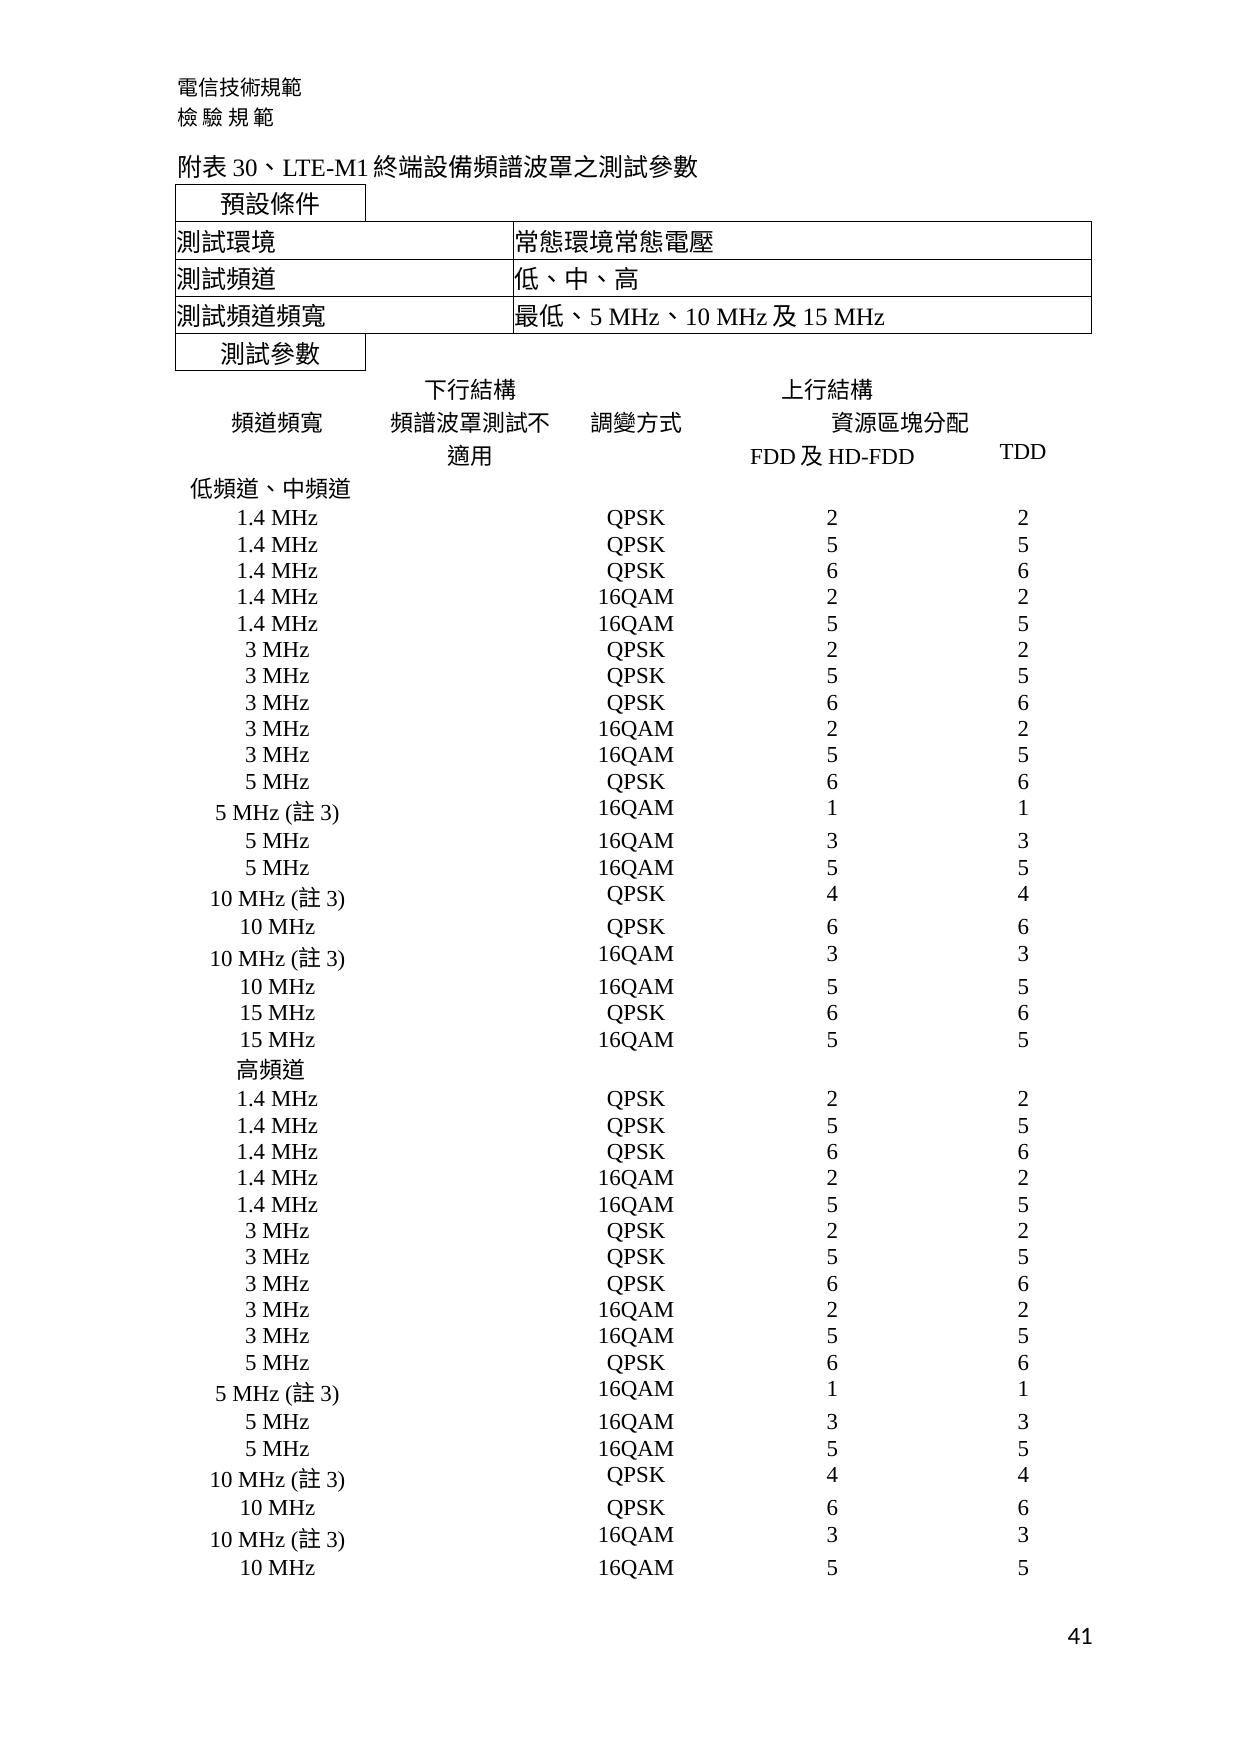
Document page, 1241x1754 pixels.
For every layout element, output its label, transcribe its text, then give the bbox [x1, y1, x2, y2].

table_cell 2 [955, 715, 1091, 742]
table_cell 5 [955, 663, 1091, 689]
table_cell 10 MHz [176, 973, 378, 999]
table_cell 5 [710, 531, 955, 557]
table_cell 5 [955, 1323, 1091, 1349]
table_cell [562, 438, 709, 471]
table_cell 5 [710, 663, 955, 689]
table_cell QPSK [562, 636, 709, 662]
table_cell 2 [710, 1296, 955, 1322]
table_cell 4 [955, 1461, 1091, 1494]
table_cell 3 MHz [176, 1270, 378, 1296]
table_cell 3 [955, 828, 1091, 854]
table_cell 16QAM [562, 1435, 709, 1461]
table_cell 5 [710, 742, 955, 768]
table_cell 最低、5 MHz、10 MHz及15 MHz [514, 297, 1091, 333]
table_cell 5 MHz [176, 854, 378, 880]
table_cell 5 [955, 1435, 1091, 1461]
table_cell 3 MHz [176, 742, 378, 768]
table_cell 3 MHz [176, 689, 378, 715]
table_cell 5 [955, 742, 1091, 768]
table_cell 5 [710, 1323, 955, 1349]
table_cell 16QAM [562, 1521, 709, 1554]
table_cell 6 [955, 1270, 1091, 1296]
table_cell 6 [955, 999, 1091, 1026]
table_cell 2 [710, 1085, 955, 1112]
table_cell 3 [955, 940, 1091, 973]
table_cell 1.4 MHz [176, 610, 378, 636]
table_cell 3 MHz [176, 636, 378, 662]
table_cell 5 [955, 1026, 1091, 1052]
table_cell 6 [710, 1494, 955, 1521]
table_cell 1 [710, 794, 955, 827]
table_cell 5 [710, 1554, 955, 1580]
table_cell 2 [955, 584, 1091, 610]
table_cell 測試參數 [176, 334, 365, 370]
table_cell QPSK [562, 1270, 709, 1296]
table_cell 5 [955, 531, 1091, 557]
table_cell 4 [710, 880, 955, 913]
table_cell 調變方式 [562, 405, 709, 438]
table_cell 5 MHz [176, 1349, 378, 1375]
table_cell 2 [955, 636, 1091, 662]
table_cell 3 MHz [176, 1217, 378, 1243]
table_cell 5 [710, 1112, 955, 1138]
table_cell 5 [955, 1191, 1091, 1217]
table_cell QPSK [562, 1112, 709, 1138]
table_cell QPSK [562, 531, 709, 557]
table_cell QPSK [562, 1461, 709, 1494]
table_cell [379, 504, 562, 1052]
table_cell 3 MHz [176, 1296, 378, 1322]
table_cell 6 [955, 914, 1091, 940]
table_cell 1.4 MHz [176, 584, 378, 610]
table_cell QPSK [562, 689, 709, 715]
table_cell [379, 1085, 562, 1580]
table_cell 2 [710, 1164, 955, 1191]
table_cell 5 MHz [176, 828, 378, 854]
table_cell 2 [710, 636, 955, 662]
table_cell 低、中、高 [514, 260, 1091, 296]
table_cell 10 MHz [176, 1554, 378, 1580]
table_cell 5 MHz [176, 768, 378, 794]
table_cell 5 [710, 1435, 955, 1461]
table_cell 3 [710, 1521, 955, 1554]
table_cell 3 [710, 940, 955, 973]
table_cell 6 [710, 1270, 955, 1296]
table_header 預設條件 [176, 185, 365, 221]
table_cell 5 [710, 1026, 955, 1052]
table_cell 5 [955, 854, 1091, 880]
table_cell 1.4 MHz [176, 1138, 378, 1164]
table_cell 16QAM [562, 854, 709, 880]
table_cell 6 [710, 914, 955, 940]
table_cell 16QAM [562, 1323, 709, 1349]
table_cell 6 [955, 557, 1091, 583]
table_cell 6 [710, 768, 955, 794]
table_cell QPSK [562, 1349, 709, 1375]
text 附表30、LTE-M1終端設備頻譜波罩之測試參數 [177, 148, 1092, 184]
table_cell 1 [955, 794, 1091, 827]
table_cell 頻道頻寬 [176, 405, 378, 438]
table_cell 3 [955, 1521, 1091, 1554]
table_cell 3 MHz [176, 663, 378, 689]
table_cell QPSK [562, 1138, 709, 1164]
table_cell 3 MHz [176, 1244, 378, 1270]
table_cell 測試頻道頻寬 [176, 297, 513, 333]
table_cell 5 MHz [176, 1409, 378, 1435]
table_cell 16QAM [562, 1164, 709, 1191]
table_cell 2 [955, 1085, 1091, 1112]
table_cell 5 [710, 854, 955, 880]
table_cell [176, 370, 378, 405]
table_cell QPSK [562, 999, 709, 1026]
table_cell QPSK [562, 557, 709, 583]
table_cell 10 MHz (註3) [176, 940, 378, 973]
table_cell 16QAM [562, 940, 709, 973]
table_cell 5 [955, 1244, 1091, 1270]
table_cell 16QAM [562, 1554, 709, 1580]
table_cell [176, 438, 378, 471]
table_cell 15 MHz [176, 999, 378, 1026]
table_cell 測試頻道 [176, 260, 513, 296]
table_cell QPSK [562, 504, 709, 531]
table_cell QPSK [562, 914, 709, 940]
table_cell 頻譜波罩測試不適用 [379, 405, 562, 471]
table_cell 16QAM [562, 794, 709, 827]
table_cell 15 MHz [176, 1026, 378, 1052]
table_cell 6 [955, 1349, 1091, 1375]
table_cell 3 MHz [176, 715, 378, 742]
table_cell 常態環境常態電壓 [514, 222, 1091, 258]
table_cell 16QAM [562, 1375, 709, 1408]
table_cell 16QAM [562, 1296, 709, 1322]
table_cell 測試環境 [176, 222, 513, 258]
table_cell 低頻道、中頻道 [176, 471, 366, 504]
table_cell 16QAM [562, 1191, 709, 1217]
table_cell 1.4 MHz [176, 531, 378, 557]
table_cell 1.4 MHz [176, 557, 378, 583]
table_cell 6 [710, 557, 955, 583]
table_cell QPSK [562, 1085, 709, 1112]
table_cell 6 [955, 689, 1091, 715]
table_cell 16QAM [562, 742, 709, 768]
table_cell 6 [955, 768, 1091, 794]
table_cell QPSK [562, 1217, 709, 1243]
table_cell 3 [955, 1409, 1091, 1435]
table_cell 1 [710, 1375, 955, 1408]
table_cell QPSK [562, 880, 709, 913]
table_cell 6 [955, 1138, 1091, 1164]
table_cell 資源區塊分配 [710, 405, 1091, 438]
table_cell 1.4 MHz [176, 1112, 378, 1138]
table_cell 16QAM [562, 715, 709, 742]
table_cell 2 [955, 1217, 1091, 1243]
table_cell 3 [710, 1409, 955, 1435]
table_cell 6 [710, 1138, 955, 1164]
table_cell 10 MHz [176, 1494, 378, 1521]
table_cell 16QAM [562, 584, 709, 610]
table_cell 16QAM [562, 1026, 709, 1052]
table_cell 5 [710, 1191, 955, 1217]
table_cell 6 [710, 999, 955, 1026]
table_cell 6 [955, 1494, 1091, 1521]
table_cell 16QAM [562, 828, 709, 854]
table_cell 5 [955, 1554, 1091, 1580]
table_cell FDD及HD-FDD [710, 438, 955, 471]
table_cell 5 [710, 610, 955, 636]
table_cell QPSK [562, 663, 709, 689]
table_cell 2 [955, 504, 1091, 531]
table_cell 高頻道 [176, 1052, 366, 1085]
table_cell 5 [955, 973, 1091, 999]
table_cell 16QAM [562, 1409, 709, 1435]
table_cell 5 MHz [176, 1435, 378, 1461]
table_cell 1.4 MHz [176, 1191, 378, 1217]
table_cell 2 [710, 504, 955, 531]
table_cell QPSK [562, 768, 709, 794]
table_cell 3 MHz [176, 1323, 378, 1349]
table_cell 5 MHz (註3) [176, 794, 378, 827]
table_cell 2 [955, 1164, 1091, 1191]
table_cell 5 [955, 1112, 1091, 1138]
table_cell 10 MHz (註3) [176, 880, 378, 913]
table_cell 10 MHz (註3) [176, 1461, 378, 1494]
table_cell 10 MHz (註3) [176, 1521, 378, 1554]
table_cell 1 [955, 1375, 1091, 1408]
table_cell 6 [710, 689, 955, 715]
table_cell 3 [710, 828, 955, 854]
table_cell 下行結構 [379, 370, 562, 405]
table_cell 2 [955, 1296, 1091, 1322]
table_cell 10 MHz [176, 914, 378, 940]
table_cell 6 [710, 1349, 955, 1375]
table_cell 2 [710, 584, 955, 610]
table_cell 16QAM [562, 973, 709, 999]
table_cell 5 MHz (註3) [176, 1375, 378, 1408]
table_cell 1.4 MHz [176, 1085, 378, 1112]
table_cell 1.4 MHz [176, 504, 378, 531]
table_cell 16QAM [562, 610, 709, 636]
table_cell 上行結構 [562, 370, 1091, 405]
table_cell 5 [710, 1244, 955, 1270]
table_cell 4 [955, 880, 1091, 913]
table_cell 4 [710, 1461, 955, 1494]
table_cell QPSK [562, 1244, 709, 1270]
table_cell 1.4 MHz [176, 1164, 378, 1191]
table_cell 5 [710, 973, 955, 999]
table_cell QPSK [562, 1494, 709, 1521]
table_cell 2 [710, 1217, 955, 1243]
table_cell 2 [710, 715, 955, 742]
table_cell TDD [955, 438, 1091, 471]
table_cell 5 [955, 610, 1091, 636]
